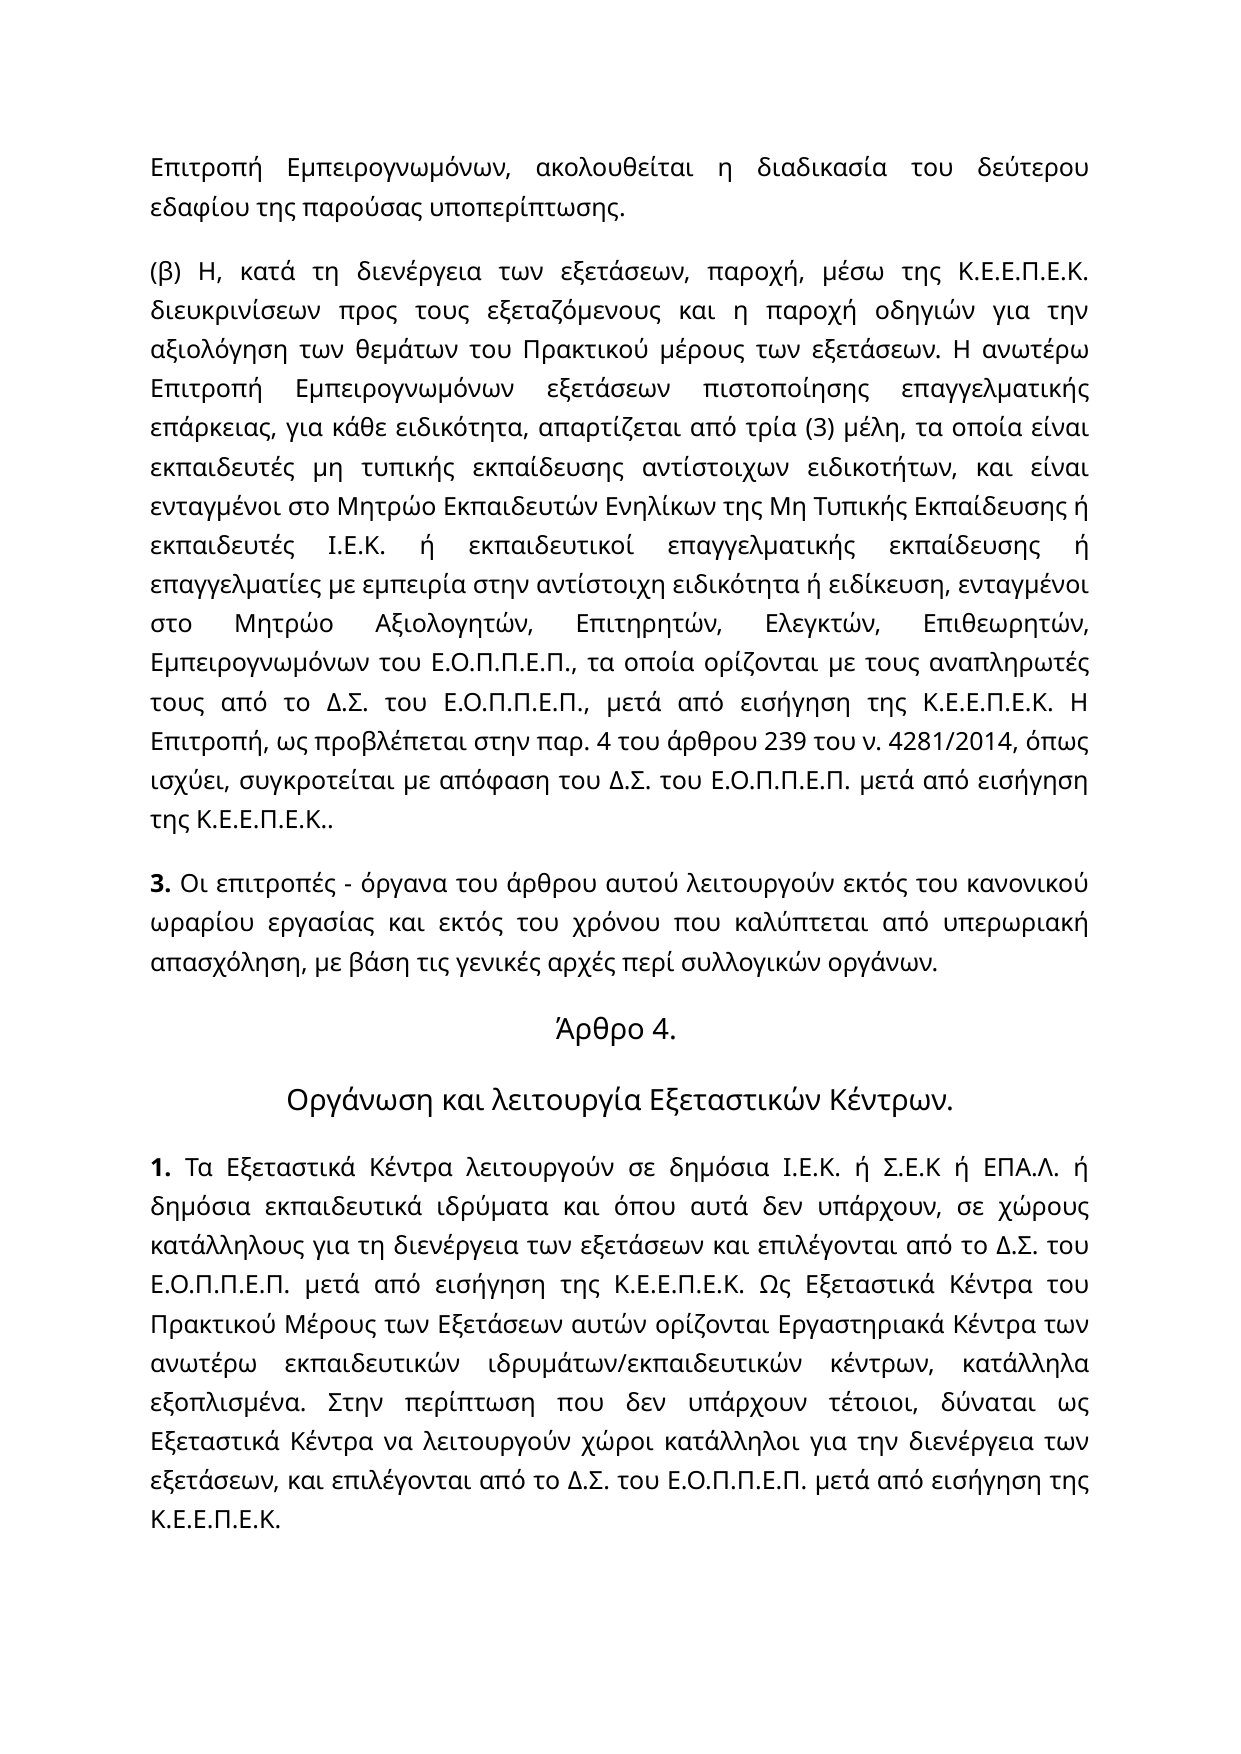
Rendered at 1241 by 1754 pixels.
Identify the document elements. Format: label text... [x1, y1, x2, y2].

text 3. Οι επιτροπές - όργανα του άρθρου αυτού λειτουργούν εκτός του κανονικού ωραρίου εργασίας και εκτός του χρόνου που καλύπτεται από υπερωριακή απασχόληση, με βάση τις γενικές αρχές περί συλλογικών οργάνων. [150, 866, 1090, 978]
text (β) Η, κατά τη διενέργεια των εξετάσεων, παροχή, μέσω της Κ.Ε.Ε.Π.Ε.Κ. διευκρινίσεων προς τους εξεταζόμενους και η παροχή οδηγιών για την αξιολόγηση των θεμάτων του Πρακτικού μέρους των εξετάσεων. Η ανωτέρω Επιτροπή Εμπειρογνωμόνων εξετάσεων πιστοποίησης επαγγελματικής επάρκειας, για κάθε ειδικότητα, απαρτίζεται από τρία (3) μέλη, τα οποία είναι εκπαιδευτές μη τυπικής εκπαίδευσης αντίστοιχων ειδικοτήτων, και είναι ενταγμένοι στο Μητρώο Εκπαιδευτών Ενηλίκων της Μη Τυπικής Εκπαίδευσης ή εκπαιδευτές Ι.Ε.Κ. ή εκπαιδευτικοί επαγγελματικής εκπαίδευσης ή επαγγελματίες με εμπειρία στην αντίστοιχη ειδικότητα ή ειδίκευση, ενταγμένοι στο Μητρώο Αξιολογητών, Επιτηρητών, Ελεγκτών, Επιθεωρητών, Εμπειρογνωμόνων του Ε.Ο.Π.Π.Ε.Π., τα οποία ορίζονται με τους αναπληρωτές τους από το Δ.Σ. του Ε.Ο.Π.Π.Ε.Π., μετά από εισήγηση της Κ.Ε.Ε.Π.Ε.Κ. Η Επιτροπή, ως προβλέπεται στην παρ. 4 του άρθρου 239 του ν. 4281/2014, όπως ισχύει, συγκροτείται με απόφαση του Δ.Σ. του Ε.Ο.Π.Π.Ε.Π. μετά από εισήγηση της Κ.Ε.Ε.Π.Ε.Κ.. [150, 253, 1090, 836]
subtitle Άρθρο 4. [150, 1008, 1090, 1048]
subtitle Οργάνωση και λειτουργία Εξεταστικών Κέντρων. [150, 1079, 1090, 1119]
text 1. Τα Εξεταστικά Κέντρα λειτουργούν σε δημόσια Ι.Ε.Κ. ή Σ.Ε.Κ ή ΕΠΑ.Λ. ή δημόσια εκπαιδευτικά ιδρύματα και όπου αυτά δεν υπάρχουν, σε χώρους κατάλληλους για τη διενέργεια των εξετάσεων και επιλέγονται από το Δ.Σ. του Ε.Ο.Π.Π.Ε.Π. μετά από εισήγηση της Κ.Ε.Ε.Π.Ε.Κ. Ως Εξεταστικά Κέντρα του Πρακτικού Μέρους των Εξετάσεων αυτών ορίζονται Εργαστηριακά Κέντρα των ανωτέρω εκπαιδευτικών ιδρυμάτων/εκπαιδευτικών κέντρων, κατάλληλα εξοπλισμένα. Στην περίπτωση που δεν υπάρχουν τέτοιοι, δύναται ως Εξεταστικά Κέντρα να λειτουργούν χώροι κατάλληλοι για την διενέργεια των εξετάσεων, και επιλέγονται από το Δ.Σ. του Ε.Ο.Π.Π.Ε.Π. μετά από εισήγηση της Κ.Ε.Ε.Π.Ε.Κ. [150, 1149, 1090, 1536]
text Επιτροπή Εμπειρογνωμόνων, ακολουθείται η διαδικασία του δεύτερου εδαφίου της παρούσας υποπερίπτωσης. [150, 150, 1090, 223]
